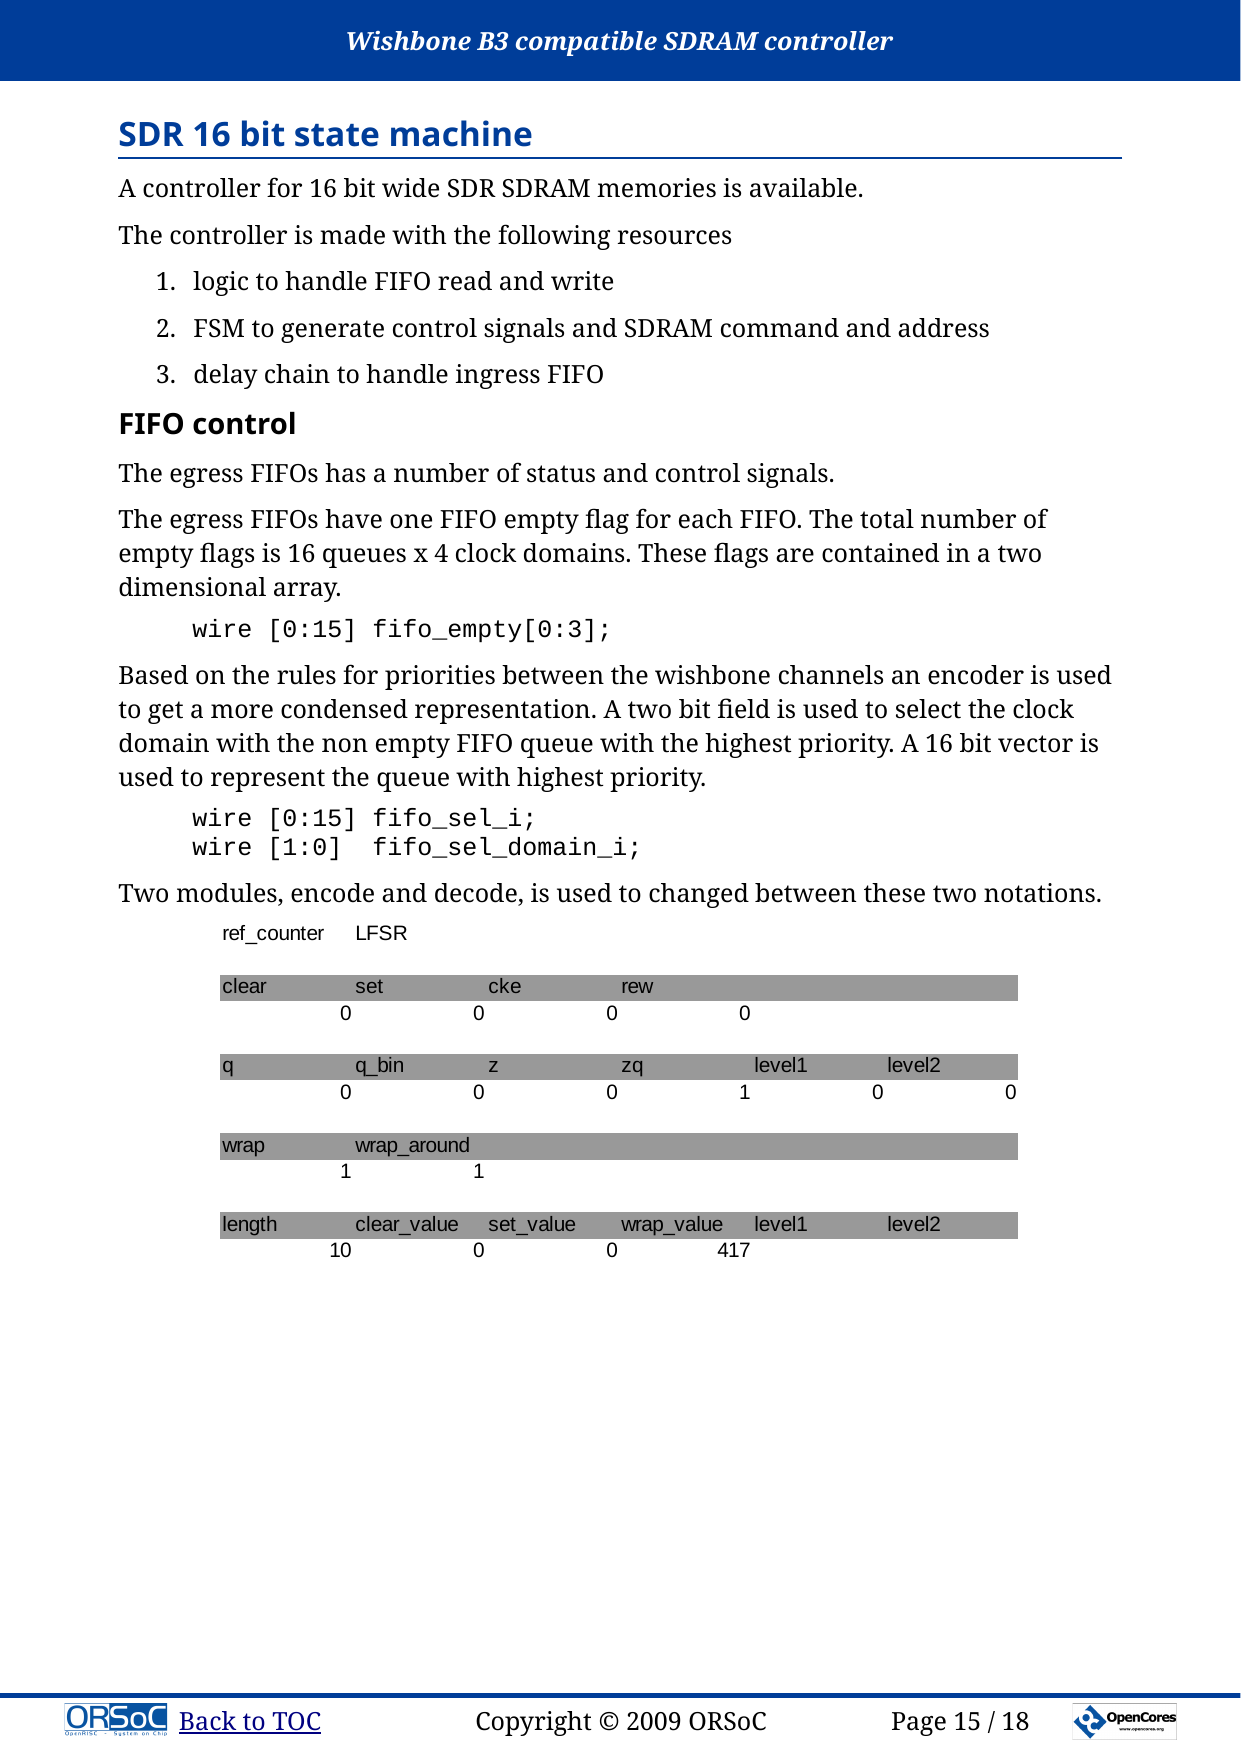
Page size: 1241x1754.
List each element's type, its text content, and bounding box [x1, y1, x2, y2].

list FSM to generate control signals and SDRAM command and address [156, 310, 1122, 344]
text A controller for 16 bit wide SDR SDRAM memories is available. [118, 171, 1122, 205]
picture [64, 1703, 168, 1736]
text wire [0:15] fifo_sel_i; wire [1:0] fifo_sel_domain_i; [118, 806, 1122, 863]
text The egress FIFOs has a number of status and control signals. [118, 455, 1122, 489]
text Based on the rules for priorities between the wishbone channels an encoder is used to get a more condensed representation. A two bit field is used to select the clock domain with the non empty FIFO queue with the highest priority. A 16 bit vector is used to represent the queue with highest priority. [118, 657, 1122, 793]
subtitle FIFO control [118, 403, 1122, 443]
text The controller is made with the following resources [118, 217, 1122, 251]
list delay chain to handle ingress FIFO [156, 357, 1122, 391]
text wire [0:15] fifo_empty[0:3]; [118, 616, 1122, 645]
list logic to handle FIFO read and write [156, 264, 1122, 298]
subtitle SDR 16 bit state machine [118, 111, 1122, 157]
text Two modules, encode and decode, is used to changed between these two notations. [118, 875, 1122, 909]
picture [1072, 1703, 1177, 1740]
text The egress FIFOs have one FIFO empty flag for each FIFO. The total number of empty flags is 16 queues x 4 clock domains. These flags are contained in a two dimensional array. [118, 502, 1122, 604]
